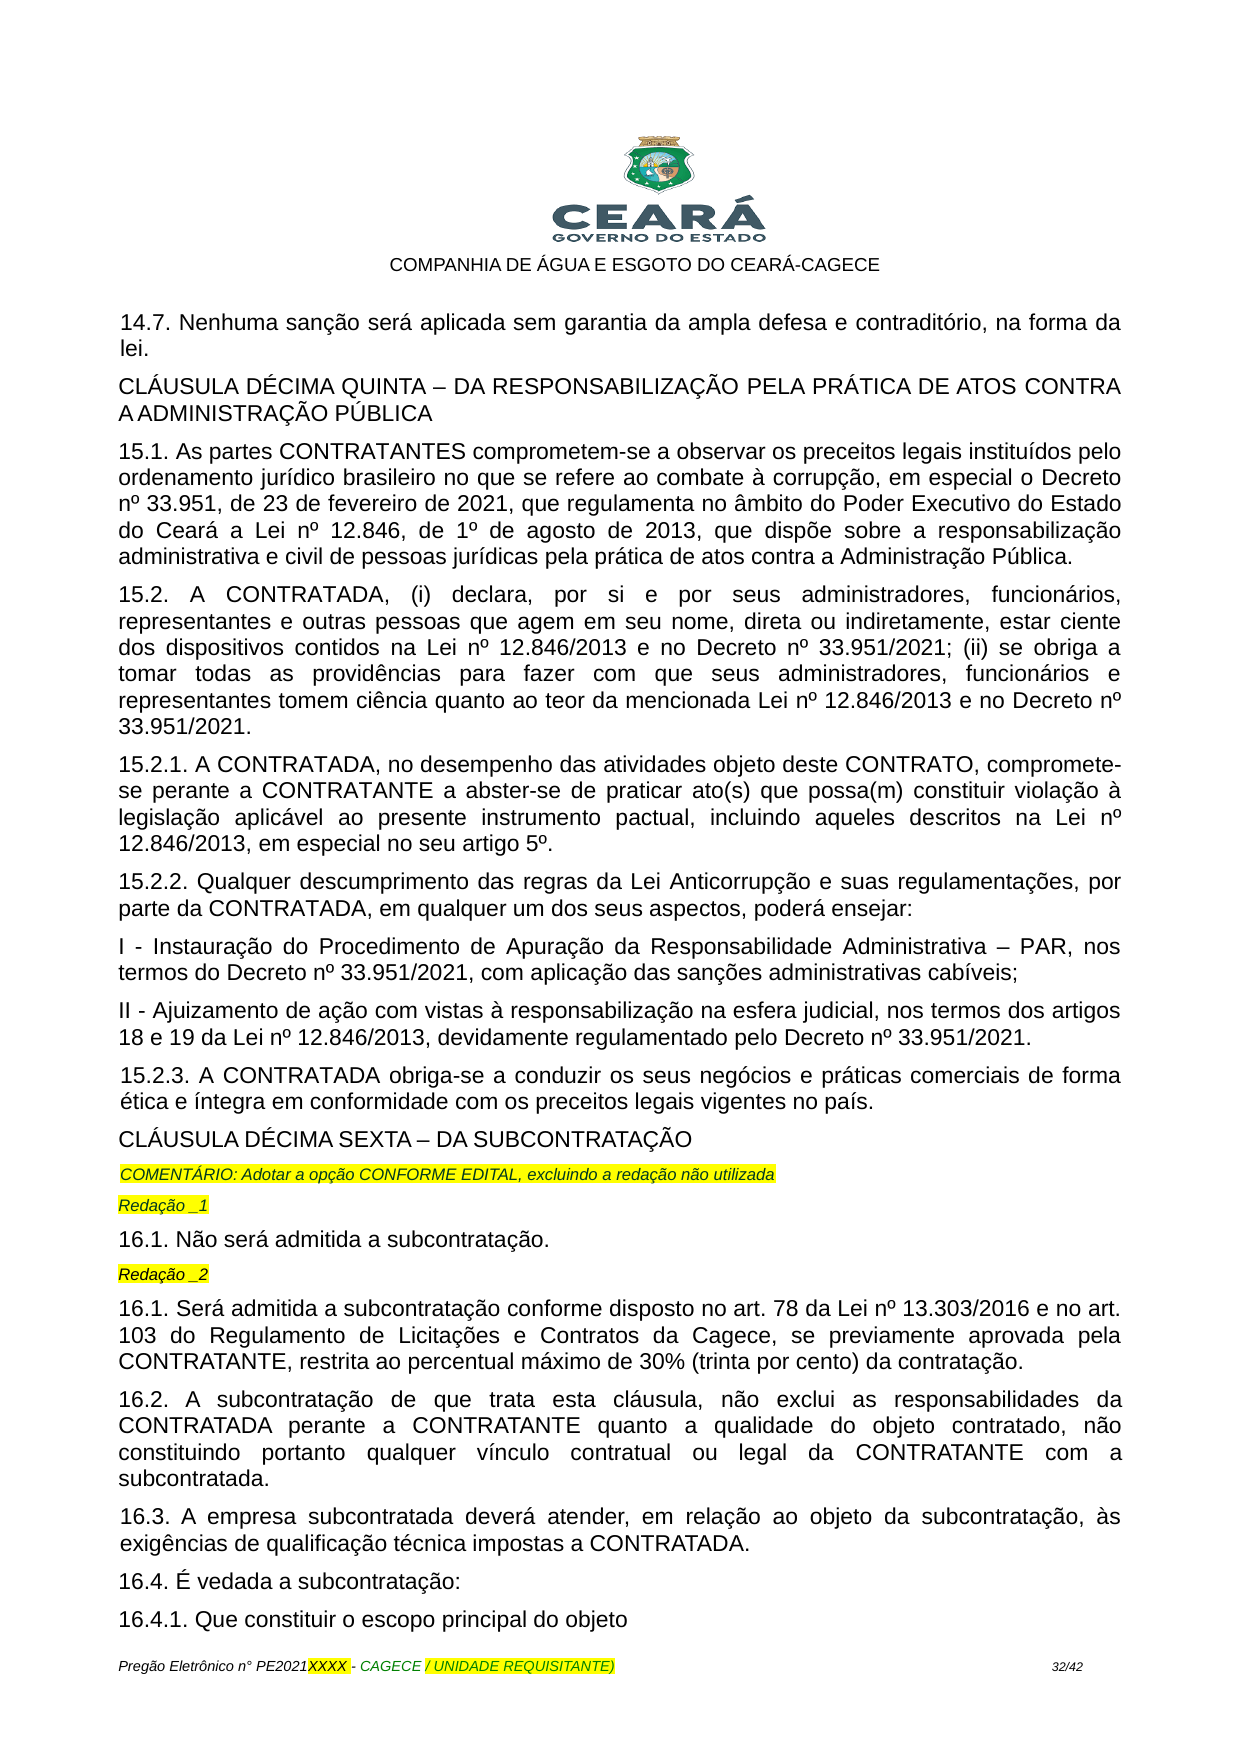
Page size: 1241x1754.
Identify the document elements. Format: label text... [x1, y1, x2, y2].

text COMENTÁRIO: Adotar a opção CONFORME EDITAL, excluindo a redação não utilizada [120, 1164, 1122, 1183]
text 14.7. Nenhuma sanção será aplicada sem garantia da ampla defesa e contraditório, na forma da lei. [120, 309, 1122, 361]
text 16.1. Não será admitida a subcontratação. [118, 1226, 1122, 1253]
text 15.2.3. A CONTRATADA obriga-se a conduzir os seus negócios e práticas comerciais de forma ética e íntegra em conformidade com os preceitos legais vigentes no país. [120, 1062, 1122, 1114]
text 15.2.2. Qualquer descumprimento das regras da Lei Anticorrupção e suas regulamentações, por parte da CONTRATADA, em qualquer um dos seus aspectos, poderá ensejar: [118, 868, 1122, 921]
text 16.4.1. Que constituir o escopo principal do objeto [118, 1606, 1124, 1632]
text Redação _1 [118, 1195, 1124, 1214]
text CLÁUSULA DÉCIMA SEXTA – DA SUBCONTRATAÇÃO [118, 1126, 1122, 1153]
text I - Instauração do Procedimento de Apuração da Responsabilidade Administrativa – PAR, nos termos do Decreto nº 33.951/2021, com aplicação das sanções administrativas cabíveis; [118, 933, 1122, 986]
text II - Ajuizamento de ação com vistas à responsabilização na esfera judicial, nos termos dos artigos 18 e 19 da Lei nº 12.846/2013, devidamente regulamentado pelo Decreto nº 33.951/2021. [118, 997, 1122, 1050]
text 15.2. A CONTRATADA, (i) declara, por si e por seus administradores, funcionários, representantes e outras pessoas que agem em seu nome, direta ou indiretamente, estar ciente dos dispositivos contidos na Lei nº 12.846/2013 e no Decreto nº 33.951/2021; (ii) se obriga a tomar todas as providências para fazer com que seus administradores, funcionários e representantes tomem ciência quanto ao teor da mencionada Lei nº 12.846/2013 e no Decreto nº 33.951/2021. [118, 581, 1122, 739]
picture [531, 132, 786, 245]
text CLÁUSULA DÉCIMA QUINTA – DA RESPONSABILIZAÇÃO PELA PRÁTICA DE ATOS CONTRA A ADMINISTRAÇÃO PÚBLICA [118, 373, 1122, 426]
text 15.2.1. A CONTRATADA, no desempenho das atividades objeto deste CONTRATO, compromete-se perante a CONTRATANTE a abster-se de praticar ato(s) que possa(m) constituir violação à legislação aplicável ao presente instrumento pactual, incluindo aqueles descritos na Lei nº 12.846/2013, em especial no seu artigo 5º. [118, 751, 1122, 857]
text 16.4. É vedada a subcontratação: [118, 1568, 1124, 1594]
text 15.1. As partes CONTRATANTES comprometem-se a observar os preceitos legais instituídos pelo ordenamento jurídico brasileiro no que se refere ao combate à corrupção, em especial o Decreto nº 33.951, de 23 de fevereiro de 2021, que regulamenta no âmbito do Poder Executivo do Estado do Ceará a Lei nº 12.846, de 1º de agosto de 2013, que dispõe sobre a responsabilização administrativa e civil de pessoas jurídicas pela prática de atos contra a Administração Pública. [118, 438, 1122, 569]
text Redação _2 [118, 1264, 1124, 1283]
text 16.1. Será admitida a subcontratação conforme disposto no art. 78 da Lei nº 13.303/2016 e no art. 103 do Regulamento de Licitações e Contratos da Cagece, se previamente aprovada pela CONTRATANTE, restrita ao percentual máximo de 30% (trinta por cento) da contratação. [118, 1295, 1122, 1374]
text 16.2. A subcontratação de que trata esta cláusula, não exclui as responsabilidades da CONTRATADA perante a CONTRATANTE quanto a qualidade do objeto contratado, não constituindo portanto qualquer vínculo contratual ou legal da CONTRATANTE com a subcontratada. [118, 1386, 1122, 1492]
text 16.3. A empresa subcontratada deverá atender, em relação ao objeto da subcontratação, às exigências de qualificação técnica impostas a CONTRATADA. [119, 1503, 1122, 1556]
